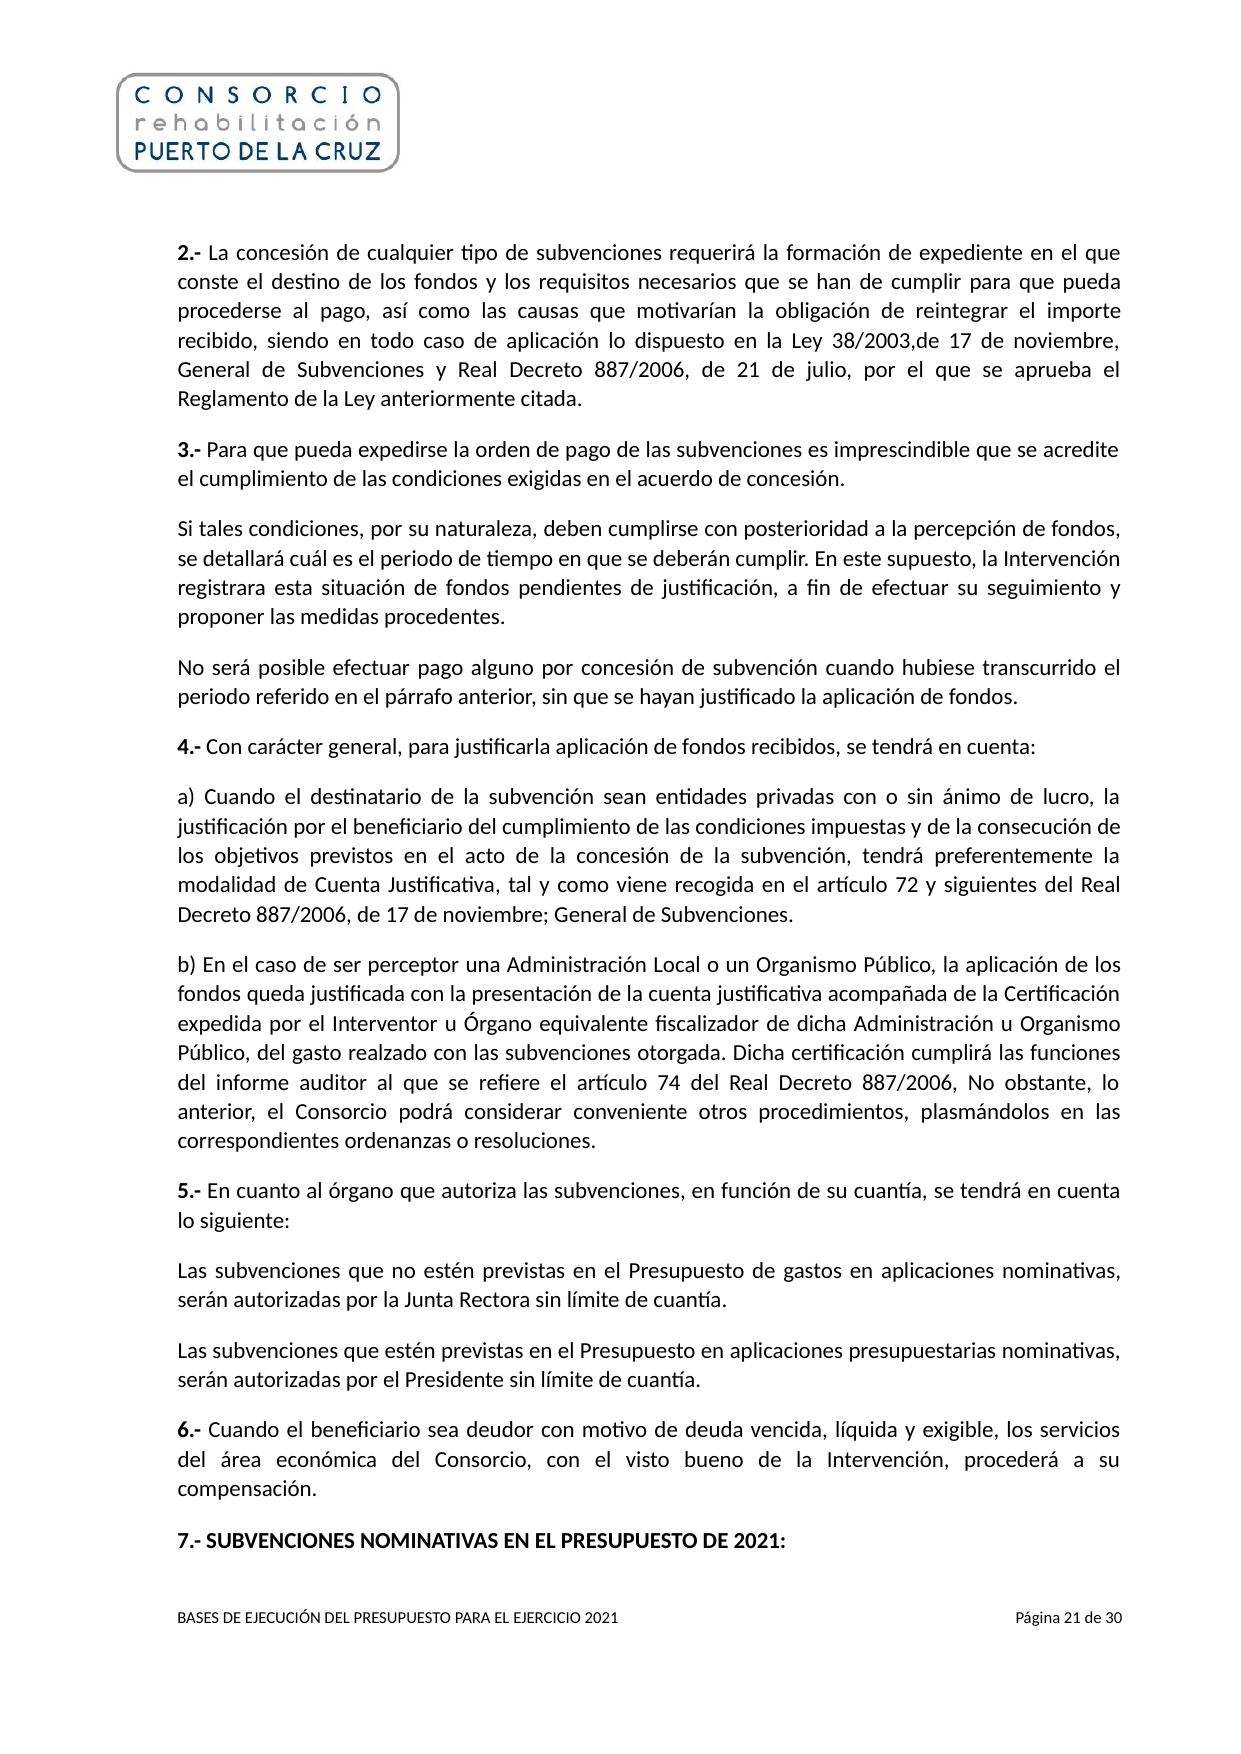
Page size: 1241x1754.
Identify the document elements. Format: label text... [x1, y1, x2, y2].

subtitle Las subvenciones que no estén previstas en el Presupuesto de gastos en aplicaciones nominativas, serán autorizadas por la Junta Rectora sin límite de cuantía. [177, 1255, 1122, 1313]
subtitle b) En el caso de ser perceptor una Administración Local o un Organismo Público, la aplicación de los fondos queda justificada con la presentación de la cuenta justificativa acompañada de la Certificación expedida por el Interventor u Órgano equivalente fiscalizador de dicha Administración u Organismo Público, del gasto realzado con las subvenciones otorgada. Dicha certificación cumplirá las funciones del informe auditor al que se refiere el artículo 74 del Real Decreto 887/2006, No obstante, lo anterior, el Consorcio podrá considerar conveniente otros procedimientos, plasmándolos en las correspondientes ordenanzas o resoluciones. [177, 949, 1122, 1154]
subtitle 3.- Para que pueda expedirse la orden de pago de las subvenciones es imprescindible que se acredite el cumplimiento de las condiciones exigidas en el acuerdo de concesión. [177, 433, 1122, 492]
subtitle Las subvenciones que estén previstas en el Presupuesto en aplicaciones presupuestarias nominativas, serán autorizadas por el Presidente sin límite de cuantía. [177, 1334, 1122, 1393]
subtitle 4.- Con carácter general, para justificarla aplicación de fondos recibidos, se tendrá en cuenta: [177, 731, 1122, 760]
subtitle No será posible efectuar pago alguno por concesión de subvención cuando hubiese transcurrido el periodo referido en el párrafo anterior, sin que se hayan justificado la aplicación de fondos. [177, 651, 1122, 710]
subtitle 5.- En cuanto al órgano que autoriza las subvenciones, en función de su cuantía, se tendrá en cuenta lo siguiente: [177, 1175, 1122, 1234]
subtitle 6.- Cuando el beneficiario sea deudor con motivo de deuda vencida, líquida y exigible, los servicios del área económica del Consorcio, con el visto bueno de la Intervención, procederá a su compensación. [177, 1414, 1122, 1502]
subtitle 7.- SUBVENCIONES NOMINATIVAS EN EL PRESUPUESTO DE 2021: [177, 1525, 1122, 1554]
subtitle a) Cuando el destinatario de la subvención sean entidades privadas con o sin ánimo de lucro, la justificación por el beneficiario del cumplimiento de las condiciones impuestas y de la consecución de los objetivos previstos en el acto de la concesión de la subvención, tendrá preferentemente la modalidad de Cuenta Justificativa, tal y como viene recogida en el artículo 72 y siguientes del Real Decreto 887/2006, de 17 de noviembre; General de Subvenciones. [177, 781, 1122, 928]
subtitle 2.- La concesión de cualquier tipo de subvenciones requerirá la formación de expediente en el que conste el destino de los fondos y los requisitos necesarios que se han de cumplir para que pueda procederse al pago, así como las causas que motivarían la obligación de reintegrar el importe recibido, siendo en todo caso de aplicación lo dispuesto en la Ley 38/2003,de 17 de noviembre, General de Subvenciones y Real Decreto 887/2006, de 21 de julio, por el que se aprueba el Reglamento de la Ley anteriormente citada. [177, 236, 1122, 412]
subtitle Si tales condiciones, por su naturaleza, deben cumplirse con posterioridad a la percepción de fondos, se detallará cuál es el periodo de tiempo en que se deberán cumplir. En este supuesto, la Intervención registrara esta situación de fondos pendientes de justificación, a fin de efectuar su seguimiento y proponer las medidas procedentes. [177, 513, 1122, 630]
